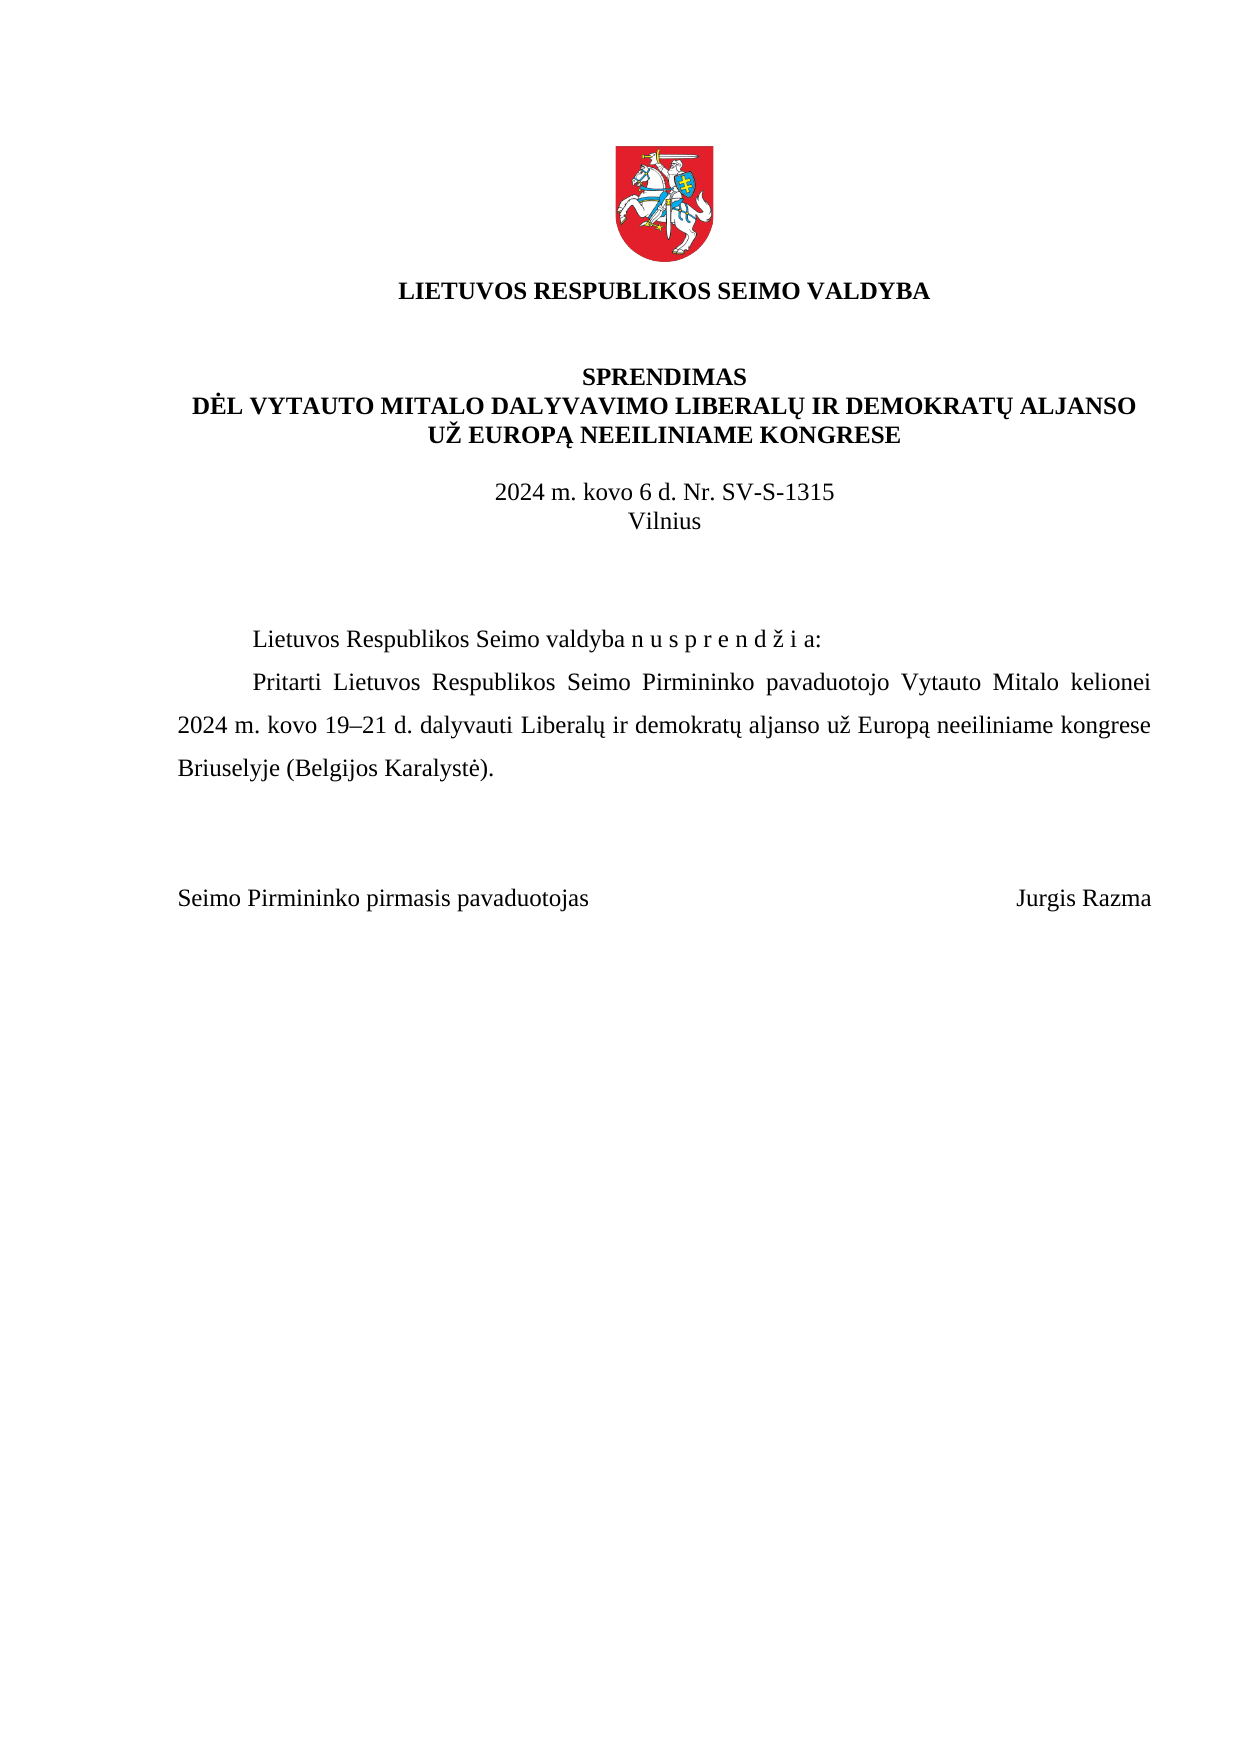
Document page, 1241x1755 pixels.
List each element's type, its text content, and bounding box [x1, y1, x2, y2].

text DĖL VYTAUTO MITALO DALYVAVIMO LIBERALŲ IR DEMOKRATŲ ALJANSO UŽ EUROPĄ NEEILINIAME KONGRESE [177, 391, 1152, 448]
text Vilnius [177, 506, 1152, 535]
text SPRENDIMAS [177, 362, 1152, 391]
text 2024 m. kovo 6 d. Nr. SV-S-1315 [177, 477, 1152, 506]
text Lietuvos Respublikos Seimo valdyba nusprendžia: [177, 624, 1152, 653]
text Pritarti Lietuvos Respublikos Seimo Pirmininko pavaduotojo Vytauto Mitalo kelionei 2024 m. kovo 19–21 d. dalyvauti Liberalų ir demokratų aljanso už Europą neeiliniame kongrese Briuselyje (Belgijos Karalystė). [177, 667, 1152, 782]
text Seimo Pirmininko pirmasis pavaduotojas Jurgis Razma [177, 883, 1152, 911]
text LIETUVOS RESPUBLIKOS SEIMO VALDYBA [177, 276, 1152, 305]
